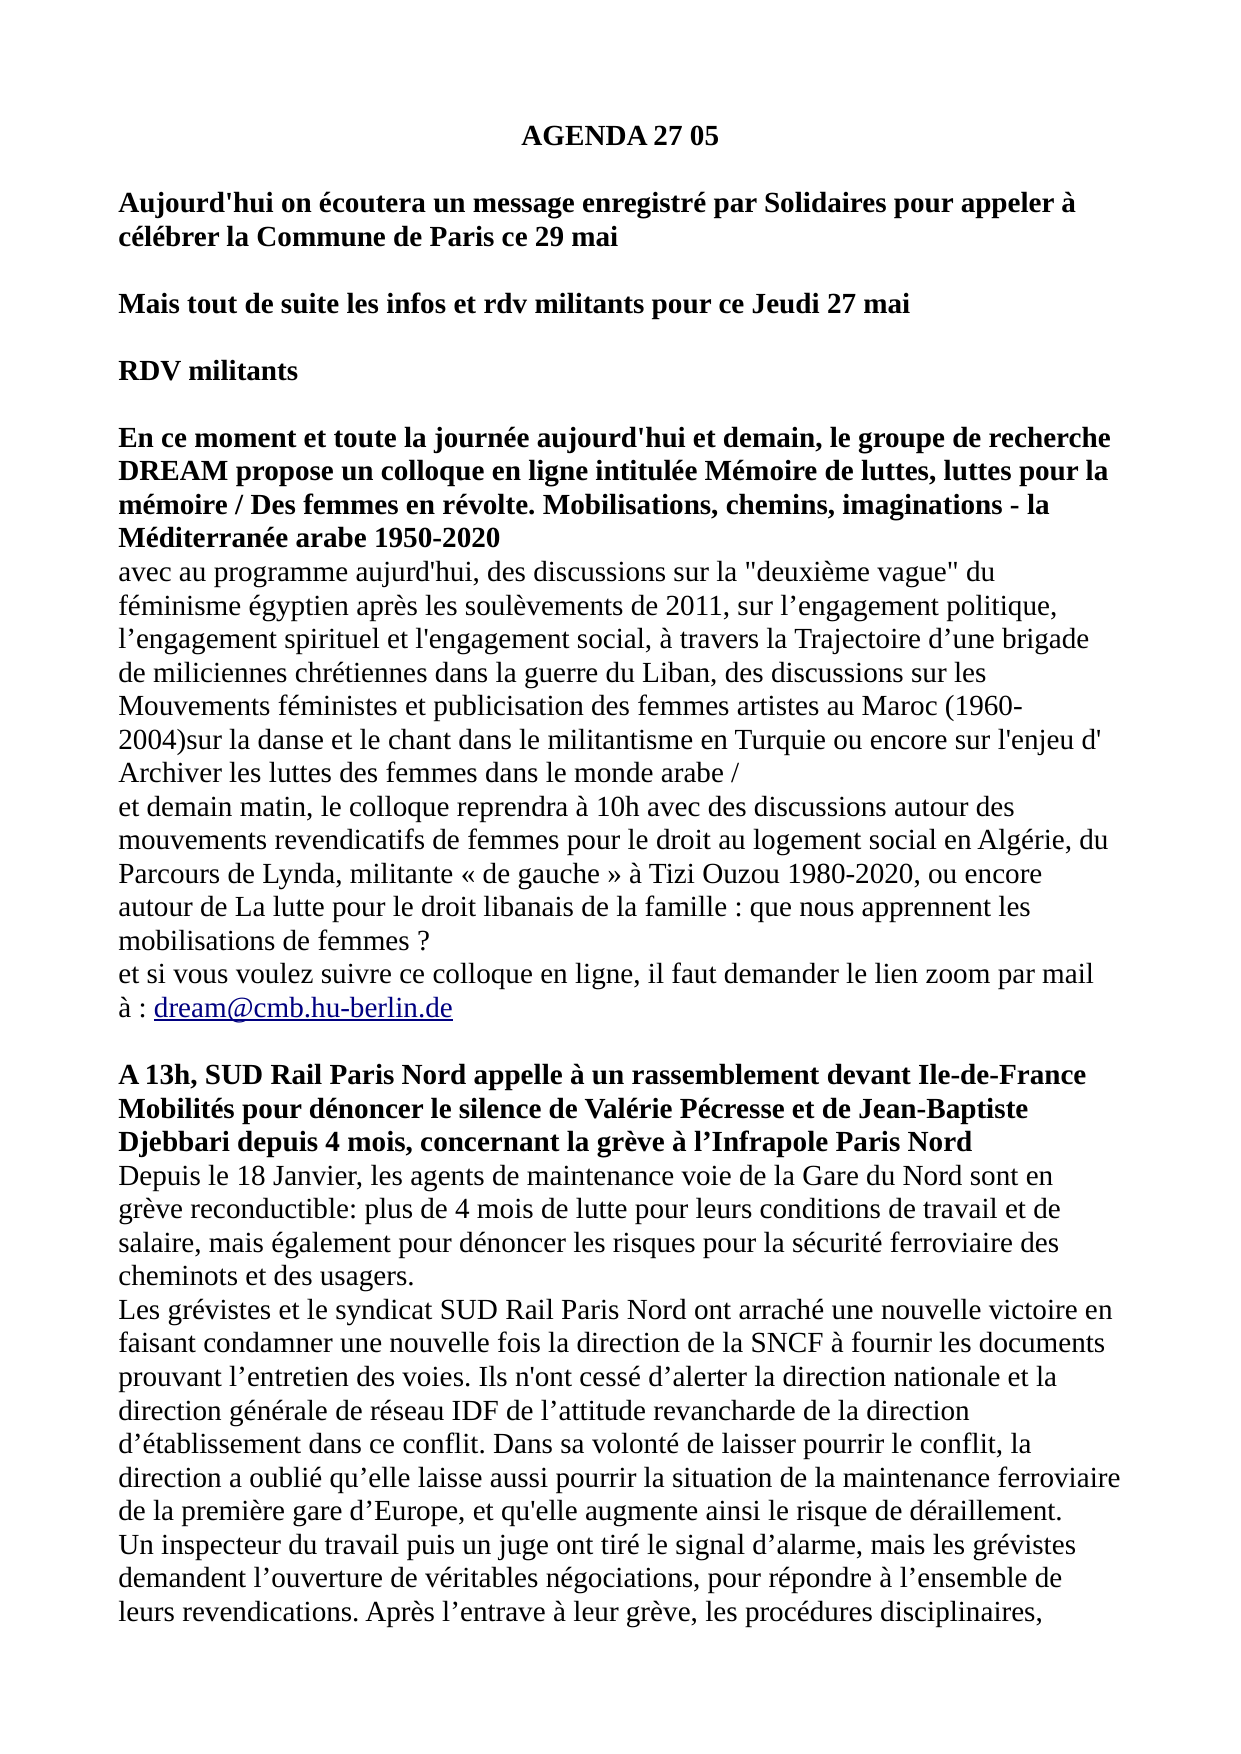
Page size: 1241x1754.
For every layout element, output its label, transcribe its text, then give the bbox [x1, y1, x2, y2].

text et demain matin, le colloque reprendra à 10h avec des discussions autour des mouvements revendicatifs de femmes pour le droit au logement social en Algérie, du Parcours de Lynda, militante « de gauche » à Tizi Ouzou 1980-2020, ou encore autour de La lutte pour le droit libanais de la famille : que nous apprennent les mobilisations de femmes ? [118, 789, 1122, 957]
text Mais tout de suite les infos et rdv militants pour ce Jeudi 27 mai [118, 286, 1122, 319]
text RDV militants [118, 353, 1122, 386]
text avec au programme aujurd'hui, des discussions sur la "deuxième vague" du féminisme égyptien après les soulèvements de 2011, sur l’engagement politique, l’engagement spirituel et l'engagement social, à travers la Trajectoire d’une brigade de miliciennes chrétiennes dans la guerre du Liban, des discussions sur les Mouvements féministes et publicisation des femmes artistes au Maroc (1960-2004)sur la danse et le chant dans le militantisme en Turquie ou encore sur l'enjeu d' [118, 554, 1122, 755]
text Depuis le 18 Janvier, les agents de maintenance voie de la Gare du Nord sont en grève reconductible: plus de 4 mois de lutte pour leurs conditions de travail et de salaire, mais également pour dénoncer les risques pour la sécurité ferroviaire des cheminots et des usagers. [118, 1158, 1122, 1292]
text En ce moment et toute la journée aujourd'hui et demain, le groupe de recherche DREAM propose un colloque en ligne intitulée Mémoire de luttes, luttes pour la mémoire / Des femmes en révolte. Mobilisations, chemins, imaginations - la Méditerranée arabe 1950-2020 [118, 420, 1122, 554]
text Aujourd'hui on écoutera un message enregistré par Solidaires pour appeler à célébrer la Commune de Paris ce 29 mai [118, 185, 1122, 252]
text Un inspecteur du travail puis un juge ont tiré le signal d’alarme, mais les grévistes demandent l’ouverture de véritables négociations, pour répondre à l’ensemble de leurs revendications. Après l’entrave à leur grève, les procédures disciplinaires, [118, 1527, 1122, 1627]
text AGENDA 27 05 [118, 118, 1122, 152]
text A 13h, SUD Rail Paris Nord appelle à un rassemblement devant Ile-de-France Mobilités pour dénoncer le silence de Valérie Pécresse et de Jean-Baptiste Djebbari depuis 4 mois, concernant la grève à l’Infrapole Paris Nord [118, 1057, 1122, 1158]
text Les grévistes et le syndicat SUD Rail Paris Nord ont arraché une nouvelle victoire en faisant condamner une nouvelle fois la direction de la SNCF à fournir les documents prouvant l’entretien des voies. Ils n'ont cessé d’alerter la direction nationale et la direction générale de réseau IDF de l’attitude revancharde de la direction d’établissement dans ce conflit. Dans sa volonté de laisser pourrir le conflit, la direction a oublié qu’elle laisse aussi pourrir la situation de la maintenance ferroviaire de la première gare d’Europe, et qu'elle augmente ainsi le risque de déraillement. [118, 1292, 1122, 1527]
text Archiver les luttes des femmes dans le monde arabe / [118, 755, 1122, 789]
text et si vous voulez suivre ce colloque en ligne, il faut demander le lien zoom par mail à : dream@cmb.hu-berlin.de [118, 957, 1122, 1024]
